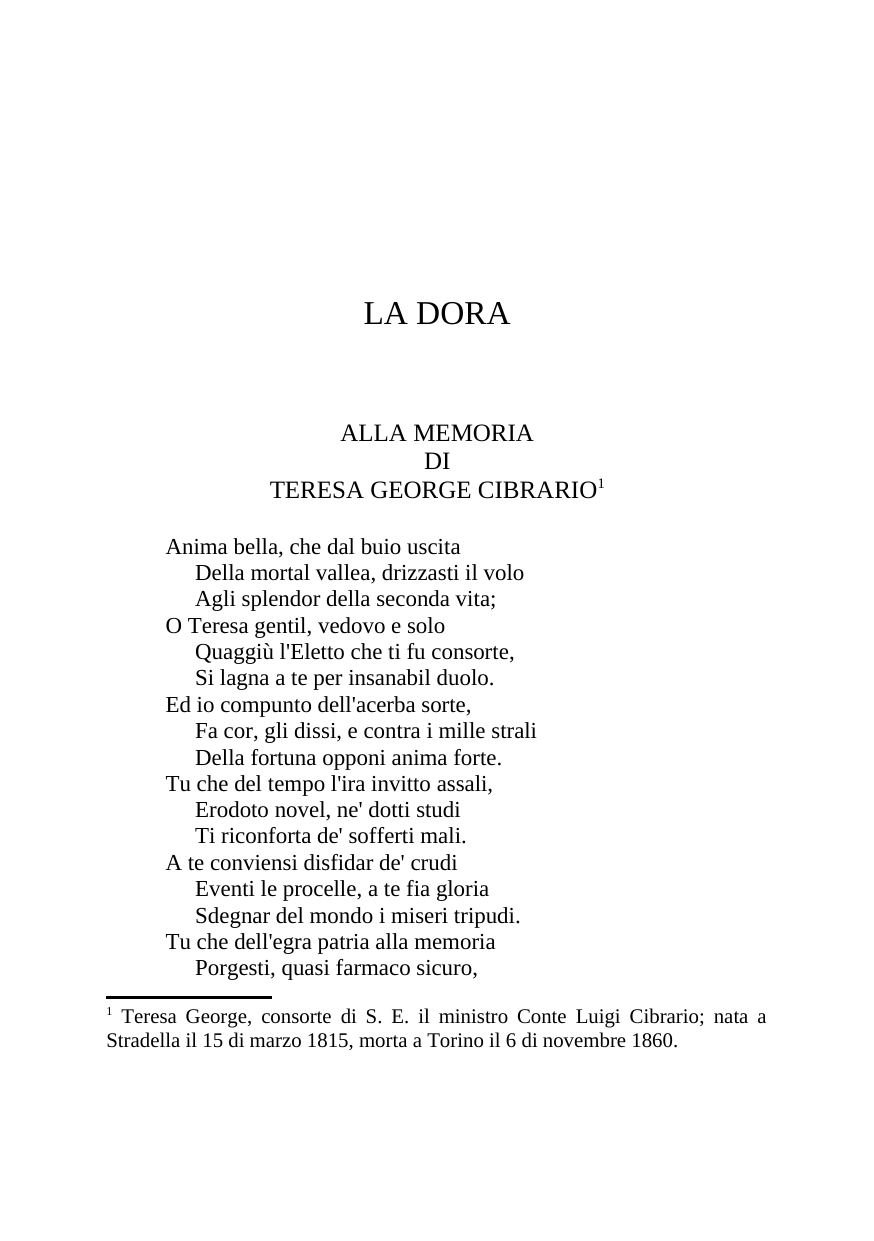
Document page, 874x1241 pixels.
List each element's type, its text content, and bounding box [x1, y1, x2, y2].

text Si lagna a te per insanabil duolo. [136, 664, 768, 691]
text DI [106, 446, 768, 475]
text Della mortal vallea, drizzasti il volo [136, 559, 768, 585]
text Agli splendor della seconda vita; [136, 585, 768, 612]
text Teresa George, consorte di S. E. il ministro Conte Luigi Cibrario; nata a Stradella il 15 di marzo 1815, morta a Torino il 6 di novembre 1860. [106, 1003, 768, 1052]
text Tu che del tempo l'ira invitto assali, [106, 770, 768, 796]
text Quaggiù l'Eletto che ti fu consorte, [136, 638, 768, 664]
text Porgesti, quasi farmaco sicuro, [136, 954, 768, 981]
text Tu che dell'egra patria alla memoria [106, 928, 768, 954]
text LA DORA [106, 293, 768, 331]
text ALLA MEMORIA [106, 418, 768, 446]
text Sdegnar del mondo i miseri tripudi. [136, 902, 768, 928]
text Ed io compunto dell'acerba sorte, [106, 691, 768, 717]
text Anima bella, che dal buio uscita [106, 533, 768, 559]
text Fa cor, gli dissi, e contra i mille strali [136, 717, 768, 743]
text TERESA GEORGE CIBRARIO [106, 475, 768, 504]
text A te conviensi disfidar de' crudi [106, 849, 768, 875]
text O Teresa gentil, vedovo e solo [106, 612, 768, 638]
text Eventi le procelle, a te fia gloria [136, 875, 768, 902]
text Della fortuna opponi anima forte. [136, 743, 768, 770]
text Erodoto novel, ne' dotti studi [136, 796, 768, 823]
text Ti riconforta de' sofferti mali. [136, 823, 768, 849]
